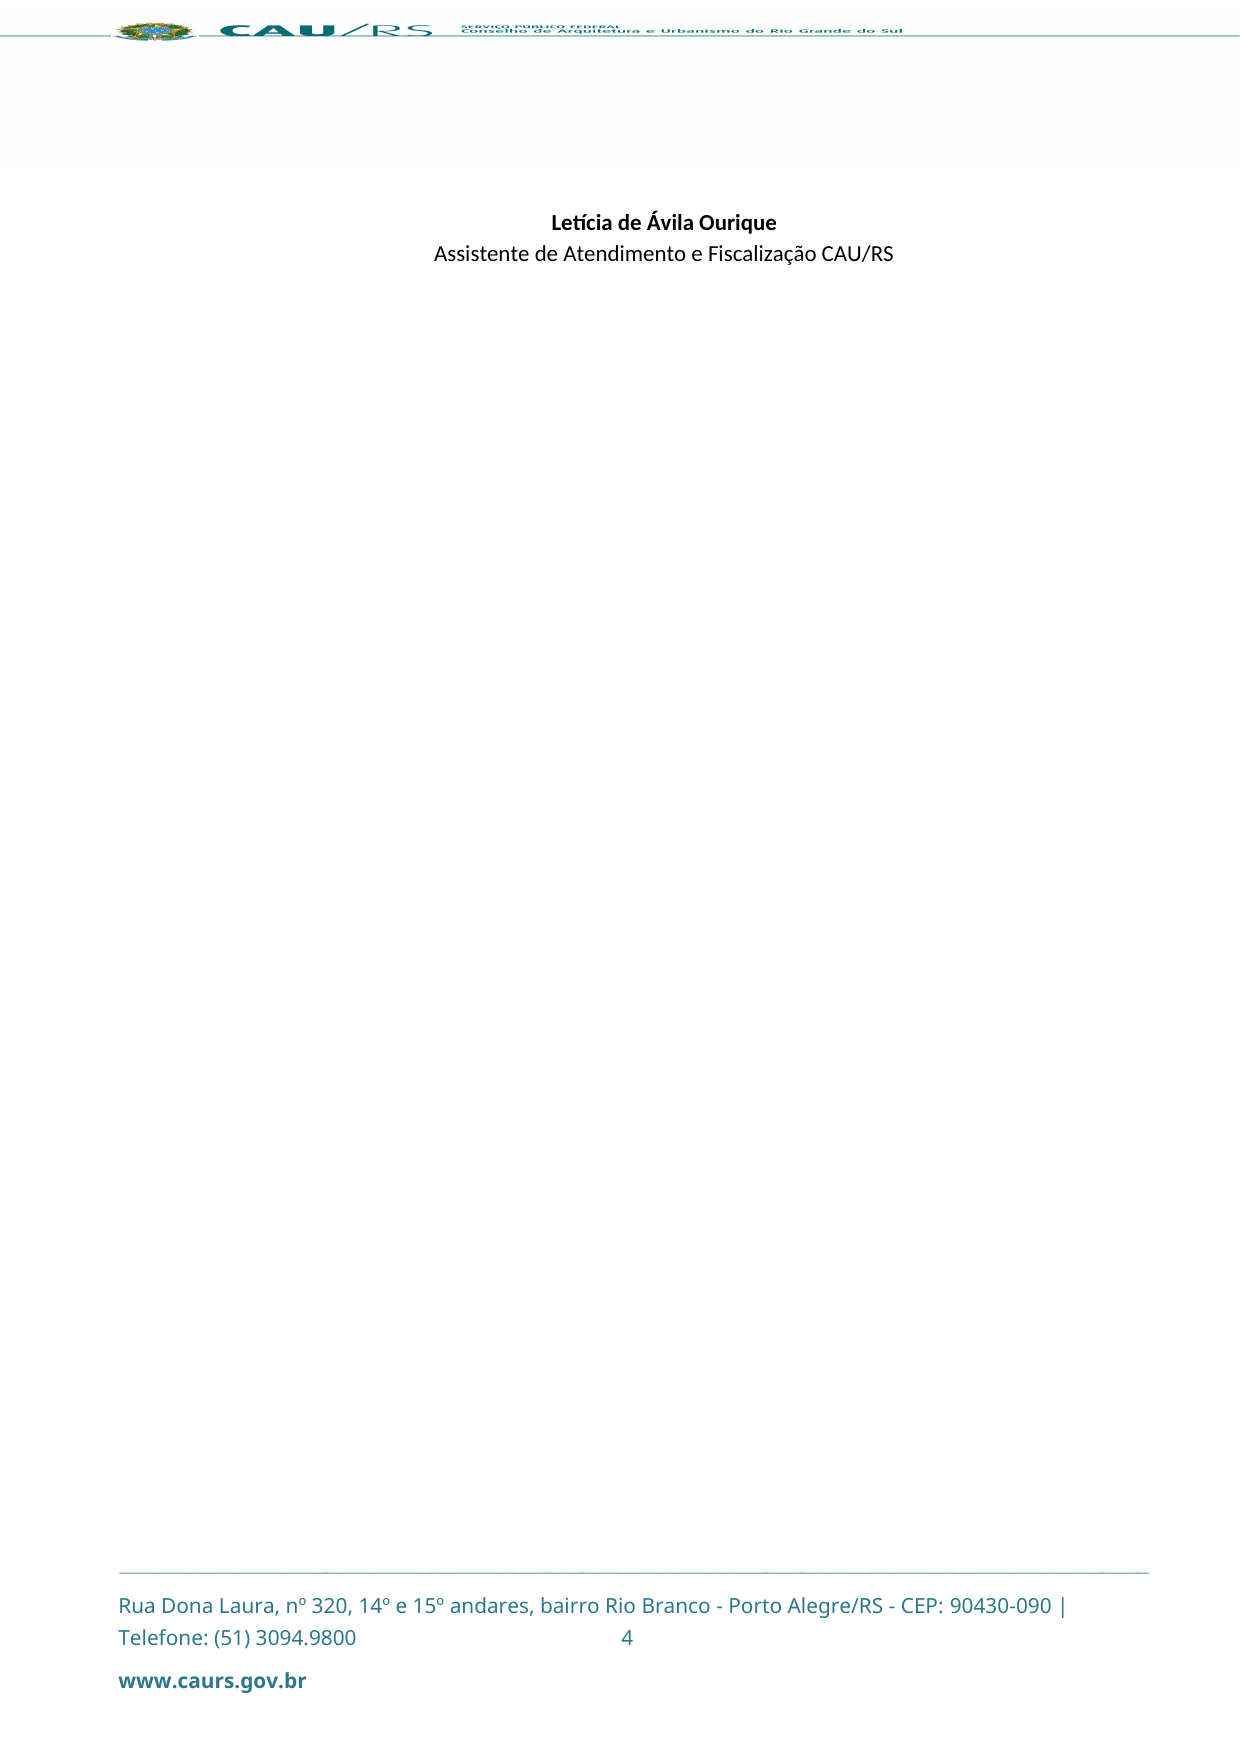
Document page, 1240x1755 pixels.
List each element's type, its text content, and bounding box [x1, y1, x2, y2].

text Assistente de Atendimento e Fiscalização CAU/RS [177, 239, 1151, 267]
text Letícia de Ávila Ourique [177, 208, 1151, 236]
